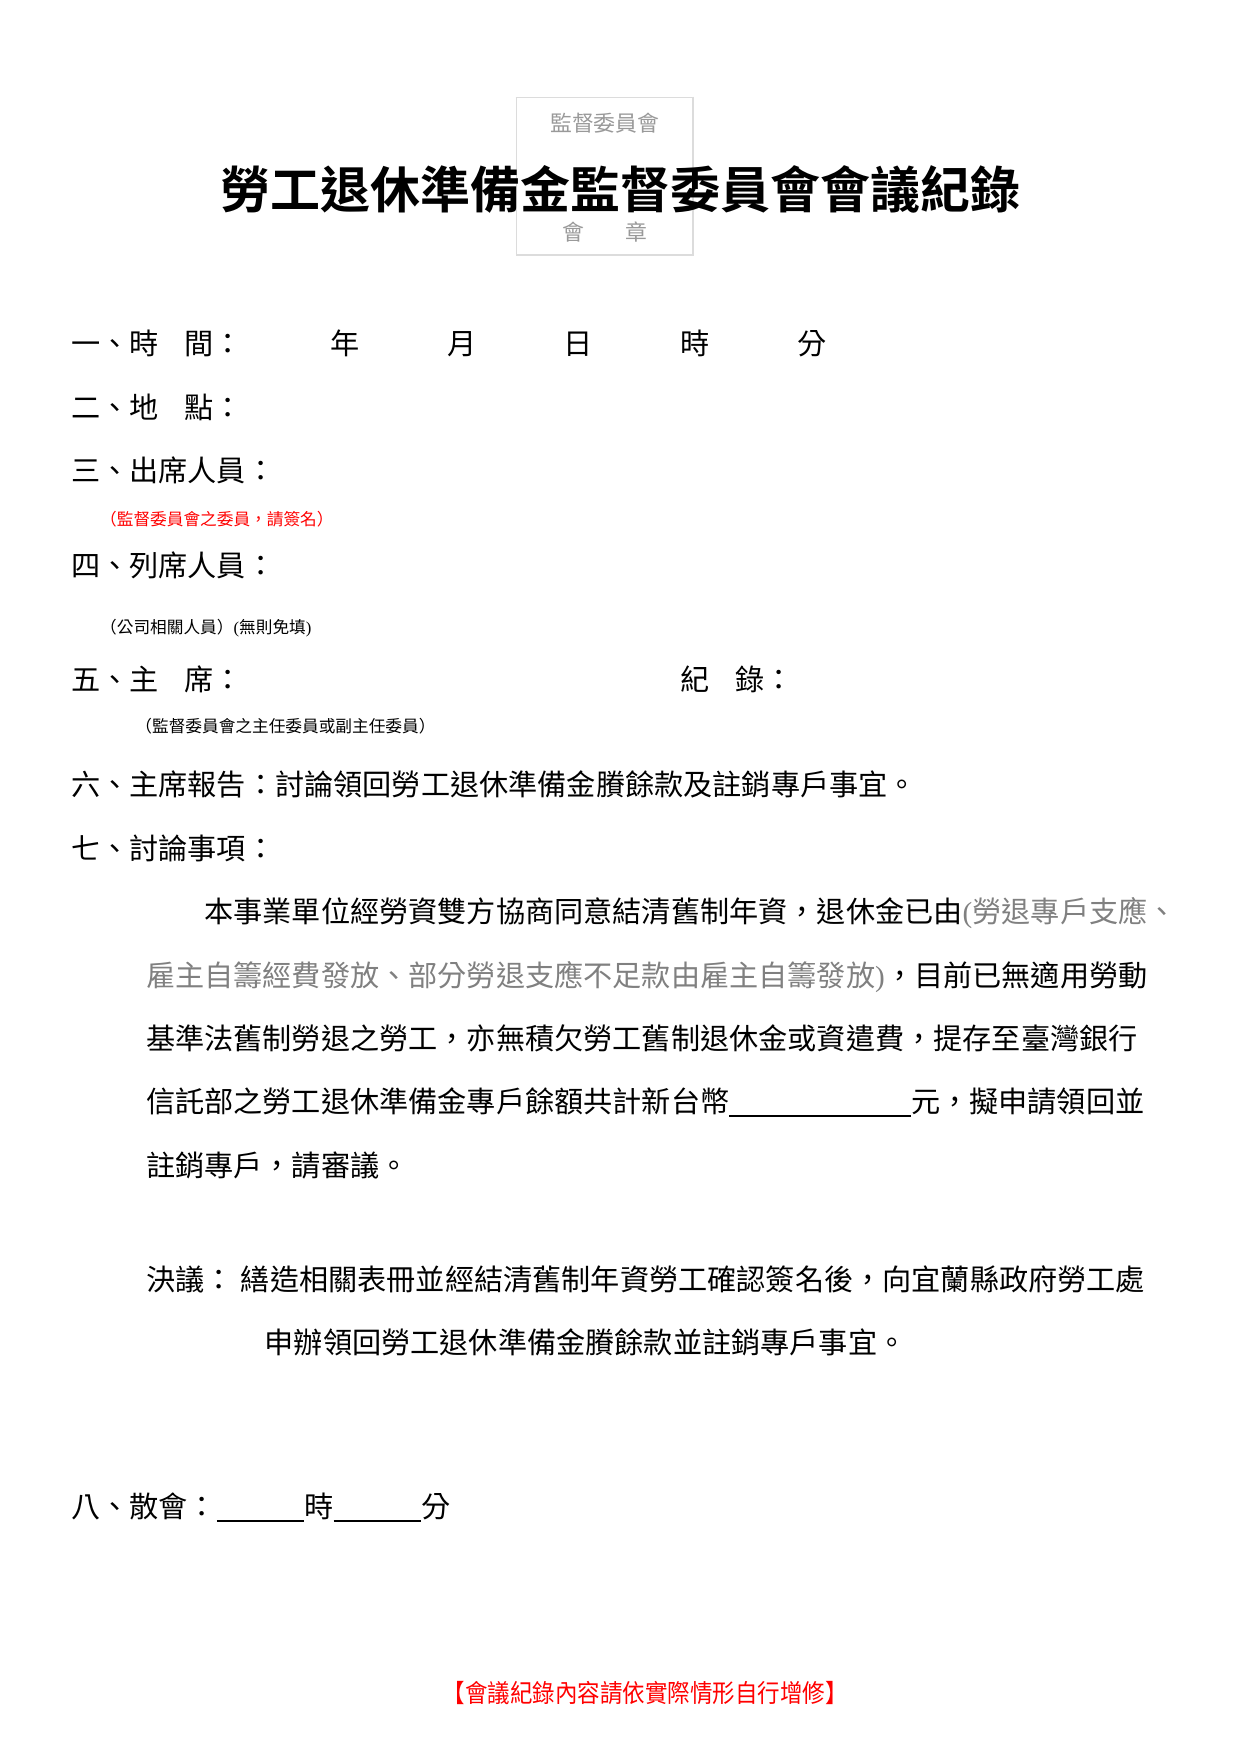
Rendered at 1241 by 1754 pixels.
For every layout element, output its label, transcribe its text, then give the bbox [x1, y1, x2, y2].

text 勞工退休準備金監督委員會會議紀錄 [71, 150, 516, 222]
text 八、散會： 時 分 [71, 1484, 1169, 1526]
text 七、討論事項： [71, 825, 1169, 868]
text 六、主席報告：討論領回勞工退休準備金賸餘款及註銷專戶事宜。 [71, 762, 1169, 804]
text 會 章 [532, 215, 677, 247]
text 一、時 間： 年 月 日 時 分 [71, 321, 1169, 363]
text 四、列席人員： [71, 542, 1169, 585]
text 監督委員會 [532, 106, 677, 137]
text （公司相關人員）(無則免填) [71, 606, 1169, 639]
text （監督委員會之委員，請簽名） [71, 506, 1169, 530]
text 三、出席人員： [71, 448, 1169, 490]
text 二、地 點： [71, 384, 1169, 426]
text 本事業單位經勞資雙方協商同意結清舊制年資，退休金已由(勞退專戶支應、 雇主自籌經費發放、部分勞退支應不足款由雇主自籌發放)，目前已無適用勞動 基準法舊制勞退之勞工，亦無積欠勞工舊制退休金或資遣費，提存至臺灣銀行 信託部之勞工退休準備金專戶餘額共計新台幣 元，擬申請領回並 註銷專戶，請審議。 [71, 889, 1169, 1185]
text 勞工退休準備金監督委員會會議紀錄 [694, 150, 1169, 222]
text 決議： 繕造相關表冊並經結清舊制年資勞工確認簽名後，向宜蘭縣政府勞工處 [71, 1256, 1169, 1298]
text 【會議紀錄內容請依實際情形自行增修】 [121, 1674, 1169, 1710]
text （監督委員會之主任委員或副主任委員） [71, 698, 1169, 741]
text 申辦領回勞工退休準備金賸餘款並註銷專戶事宜。 [71, 1320, 1169, 1362]
text 五、主 席： 紀 錄： [71, 656, 1169, 698]
